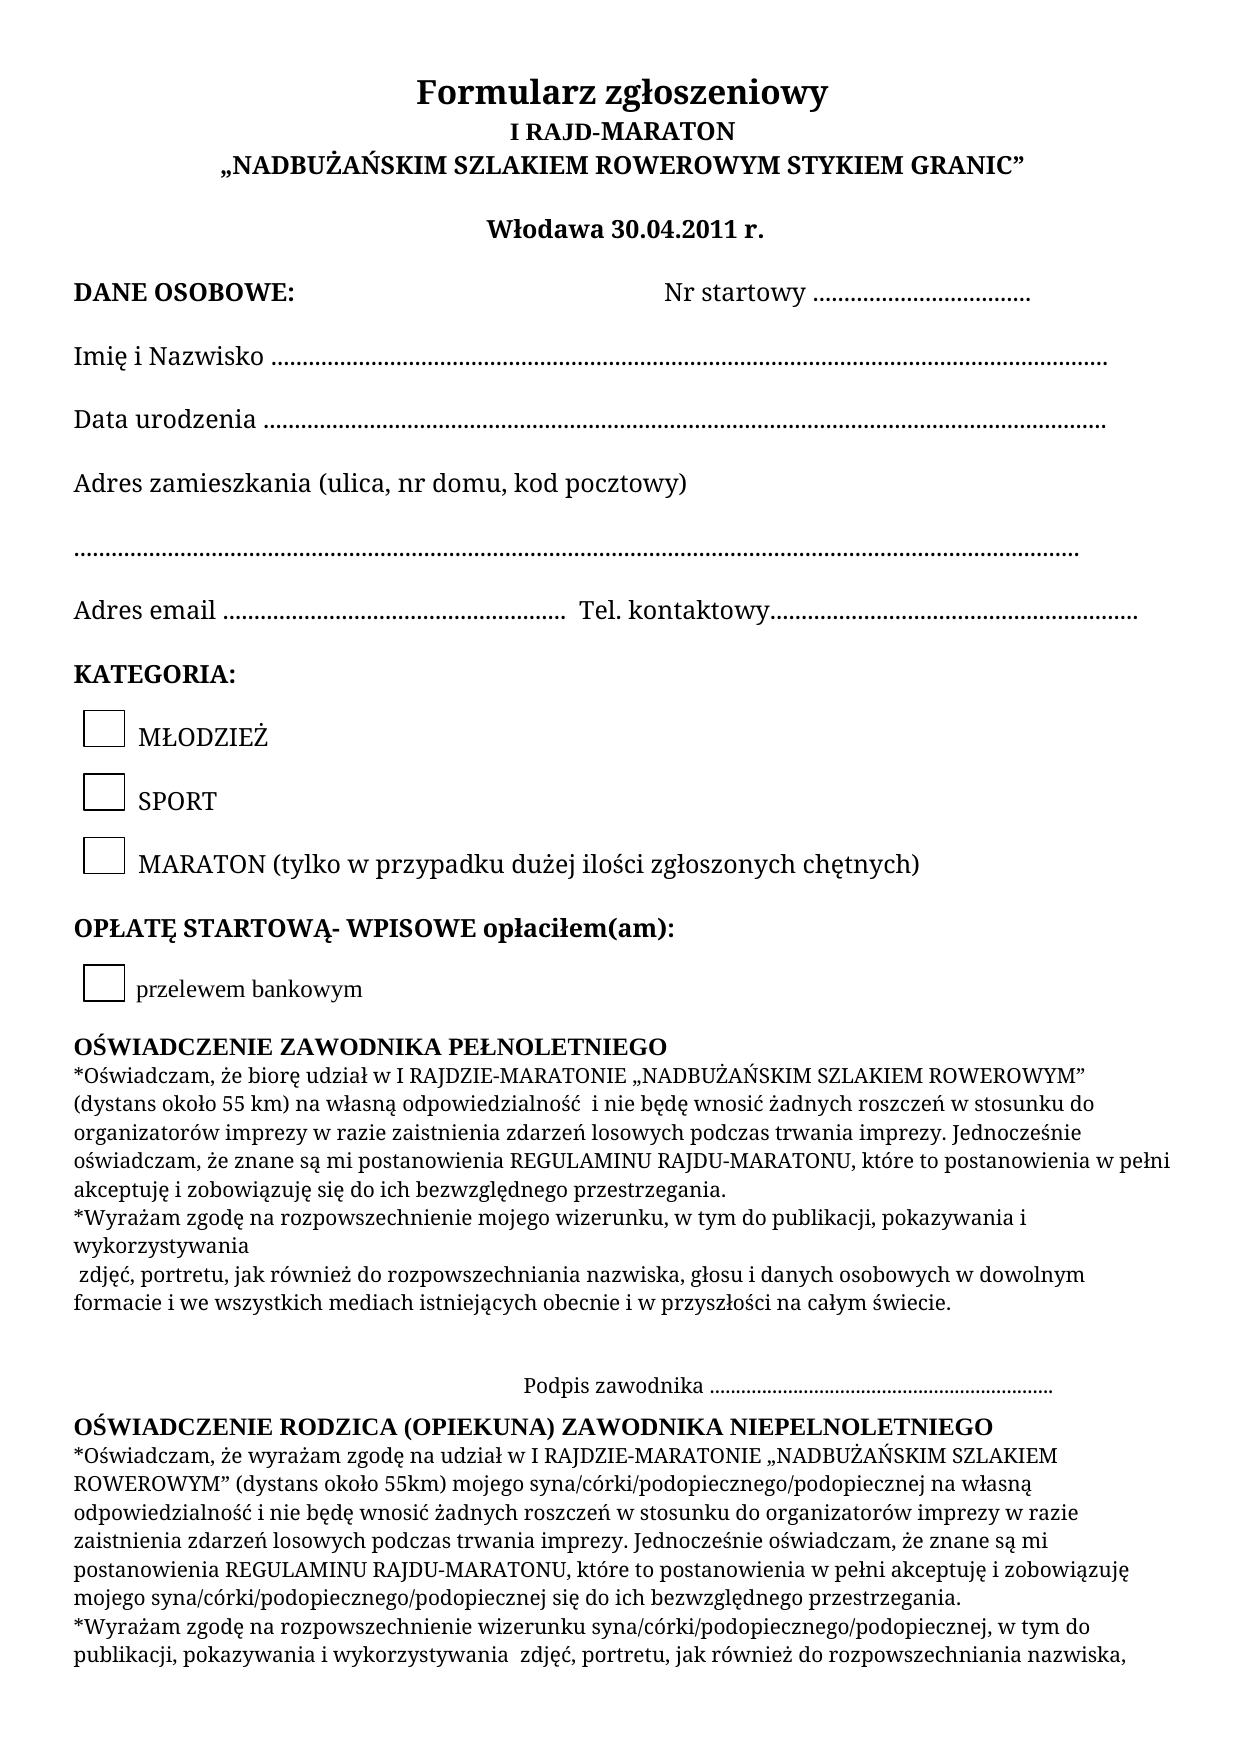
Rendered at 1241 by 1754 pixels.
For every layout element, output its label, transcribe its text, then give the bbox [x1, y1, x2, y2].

text MARATON (tylko w przypadku dużej ilości zgłoszonych chętnych) [73, 847, 1172, 881]
text Formularz zgłoszeniowy I RAJD-MARATON „NADBUŻAŃSKIM SZLAKIEM ROWEROWYM STYKIEM GRANIC” [73, 68, 1172, 182]
text Adres email ....................................................... Tel. kontaktowy........................................................... [73, 593, 1172, 627]
text OPŁATĘ STARTOWĄ- WPISOWE opłaciłem(am): [73, 911, 1172, 944]
text Data urodzenia ....................................................................................................................................... [73, 402, 1172, 436]
text DANE OSOBOWE: Nr startowy ................................... [73, 275, 1172, 309]
text Włodawa 30.04.2011 r. [73, 212, 1172, 246]
subtitle Podpis zawodnika .................................................................. [523, 1371, 1172, 1400]
text MŁODZIEŻ [73, 720, 1172, 754]
text Imię i Nazwisko ...................................................................................................................................... [73, 339, 1172, 373]
text OŚWIADCZENIE RODZICA (OPIEKUNA) ZAWODNIKA NIEPELNOLETNIEGO *Oświadczam, że wyrażam zgodę na udział w I RAJDZIE-MARATONIE „NADBUŻAŃSKIM SZLAKIEM ROWEROWYM” (dystans około 55km) mojego syna/córki/podopiecznego/podopiecznej na własną odpowiedzialność i nie będę wnosić żadnych roszczeń w stosunku do organizatorów imprezy w razie zaistnienia zdarzeń losowych podczas trwania imprezy. Jednocześnie oświadczam, że znane są mi postanowienia REGULAMINU RAJDU-MARATONU, które to postanowienia w pełni akceptuję i zobowiązuję mojego syna/córki/podopiecznego/podopiecznej się do ich bezwzględnego przestrzegania. *Wyrażam zgodę na rozpowszechnienie wizerunku syna/córki/podopiecznego/podopiecznej, w tym do publikacji, pokazywania i wykorzystywania zdjęć, portretu, jak również do rozpowszechniania nazwiska, [73, 1412, 1172, 1669]
text ................................................................................................................................................................. [73, 529, 1172, 563]
text OŚWIADCZENIE ZAWODNIKA PEŁNOLETNIEGO *Oświadczam, że biorę udział w I RAJDZIE-MARATONIE „NADBUŻAŃSKIM SZLAKIEM ROWEROWYM” (dystans około 55 km) na własną odpowiedzialność i nie będę wnosić żadnych roszczeń w stosunku do organizatorów imprezy w razie zaistnienia zdarzeń losowych podczas trwania imprezy. Jednocześnie oświadczam, że znane są mi postanowienia REGULAMINU RAJDU-MARATONU, które to postanowienia w pełni akceptuję i zobowiązuję się do ich bezwzględnego przestrzegania. *Wyrażam zgodę na rozpowszechnienie mojego wizerunku, w tym do publikacji, pokazywania i wykorzystywania zdjęć, portretu, jak również do rozpowszechniania nazwiska, głosu i danych osobowych w dowolnym formacie i we wszystkich mediach istniejących obecnie i w przyszłości na całym świecie. [73, 1032, 1172, 1317]
text SPORT [73, 783, 1172, 817]
text KATEGORIA: [73, 656, 1172, 690]
text Adres zamieszkania (ulica, nr domu, kod pocztowy) [73, 466, 1172, 500]
text przelewem bankowym [73, 974, 1172, 1003]
